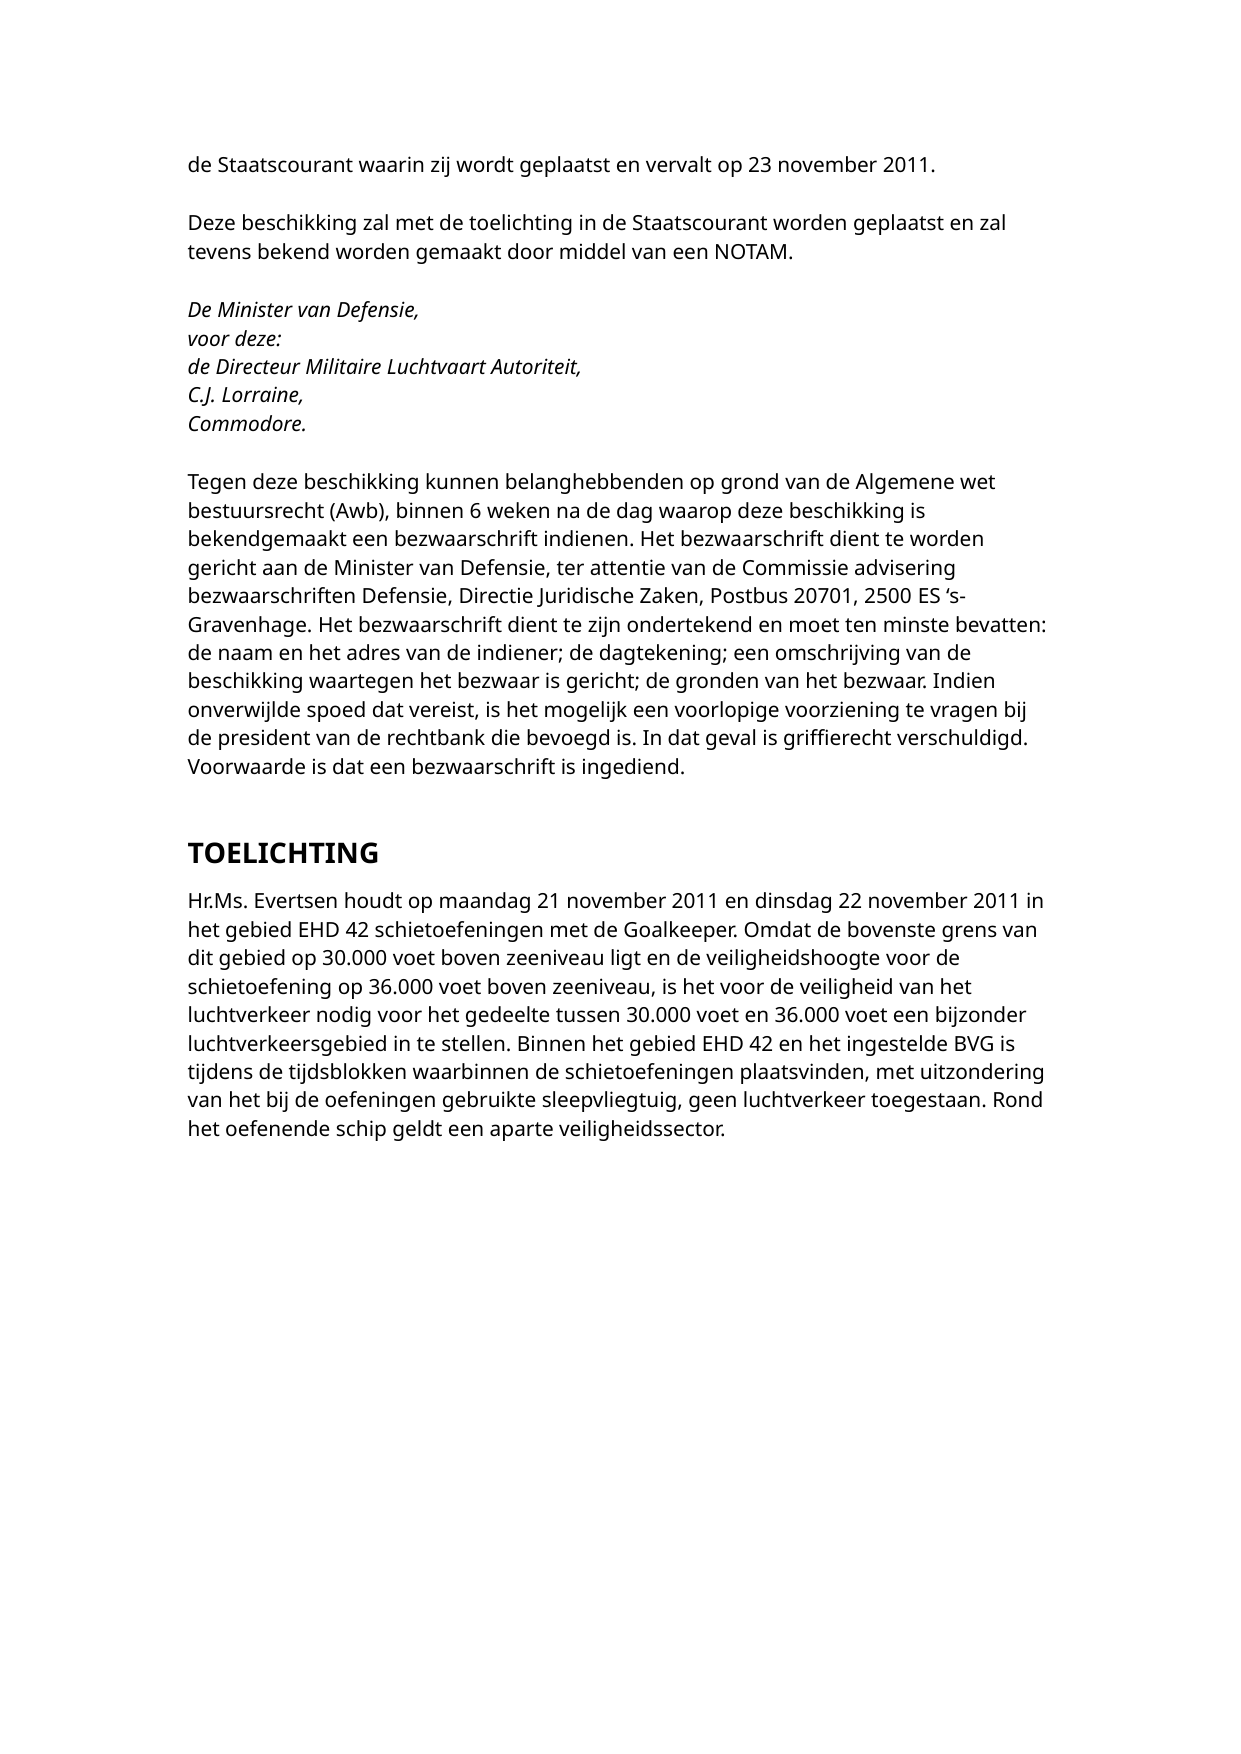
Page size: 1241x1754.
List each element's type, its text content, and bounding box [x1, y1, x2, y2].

subtitle TOELICHTING [187, 833, 1053, 871]
text De Minister van Defensie, [187, 295, 1053, 324]
text Tegen deze beschikking kunnen belanghebbenden op grond van de Algemene wet bestuursrecht (Awb), binnen 6 weken na de dag waarop deze beschikking is bekendgemaakt een bezwaarschrift indienen. Het bezwaarschrift dient te worden gericht aan de Minister van Defensie, ter attentie van de Commissie advisering bezwaarschriften Defensie, Directie Juridische Zaken, Postbus 20701, 2500 ES ‘s-Gravenhage. Het bezwaarschrift dient te zijn ondertekend en moet ten minste bevatten: de naam en het adres van de indiener; de dagtekening; een omschrijving van de beschikking waartegen het bezwaar is gericht; de gronden van het bezwaar. Indien onverwijlde spoed dat vereist, is het mogelijk een voorlopige voorziening te vragen bij de president van de rechtbank die bevoegd is. In dat geval is griffierecht verschuldigd. Voorwaarde is dat een bezwaarschrift is ingediend. [187, 467, 1053, 780]
text Deze beschikking zal met de toelichting in de Staatscourant worden geplaatst en zal tevens bekend worden gemaakt door middel van een NOTAM. [187, 208, 1053, 265]
text voor deze: [187, 324, 1053, 352]
text C.J. Lorraine, [187, 381, 1053, 409]
text de Directeur Militaire Luchtvaart Autoriteit, [187, 352, 1053, 381]
text Hr.Ms. Evertsen houdt op maandag 21 november 2011 en dinsdag 22 november 2011 in het gebied EHD 42 schietoefeningen met de Goalkeeper. Omdat de bovenste grens van dit gebied op 30.000 voet boven zeeniveau ligt en de veiligheidshoogte voor de schietoefening op 36.000 voet boven zeeniveau, is het voor de veiligheid van het luchtverkeer nodig voor het gedeelte tussen 30.000 voet en 36.000 voet een bijzonder luchtverkeersgebied in te stellen. Binnen het gebied EHD 42 en het ingestelde BVG is tijdens de tijdsblokken waarbinnen de schietoefeningen plaatsvinden, met uitzondering van het bij de oefeningen gebruikte sleepvliegtuig, geen luchtverkeer toegestaan. Rond het oefenende schip geldt een aparte veiligheidssector. [187, 886, 1053, 1142]
text Commodore. [187, 409, 1053, 437]
text de Staatscourant waarin zij wordt geplaatst en vervalt op 23 november 2011. [187, 150, 1053, 178]
